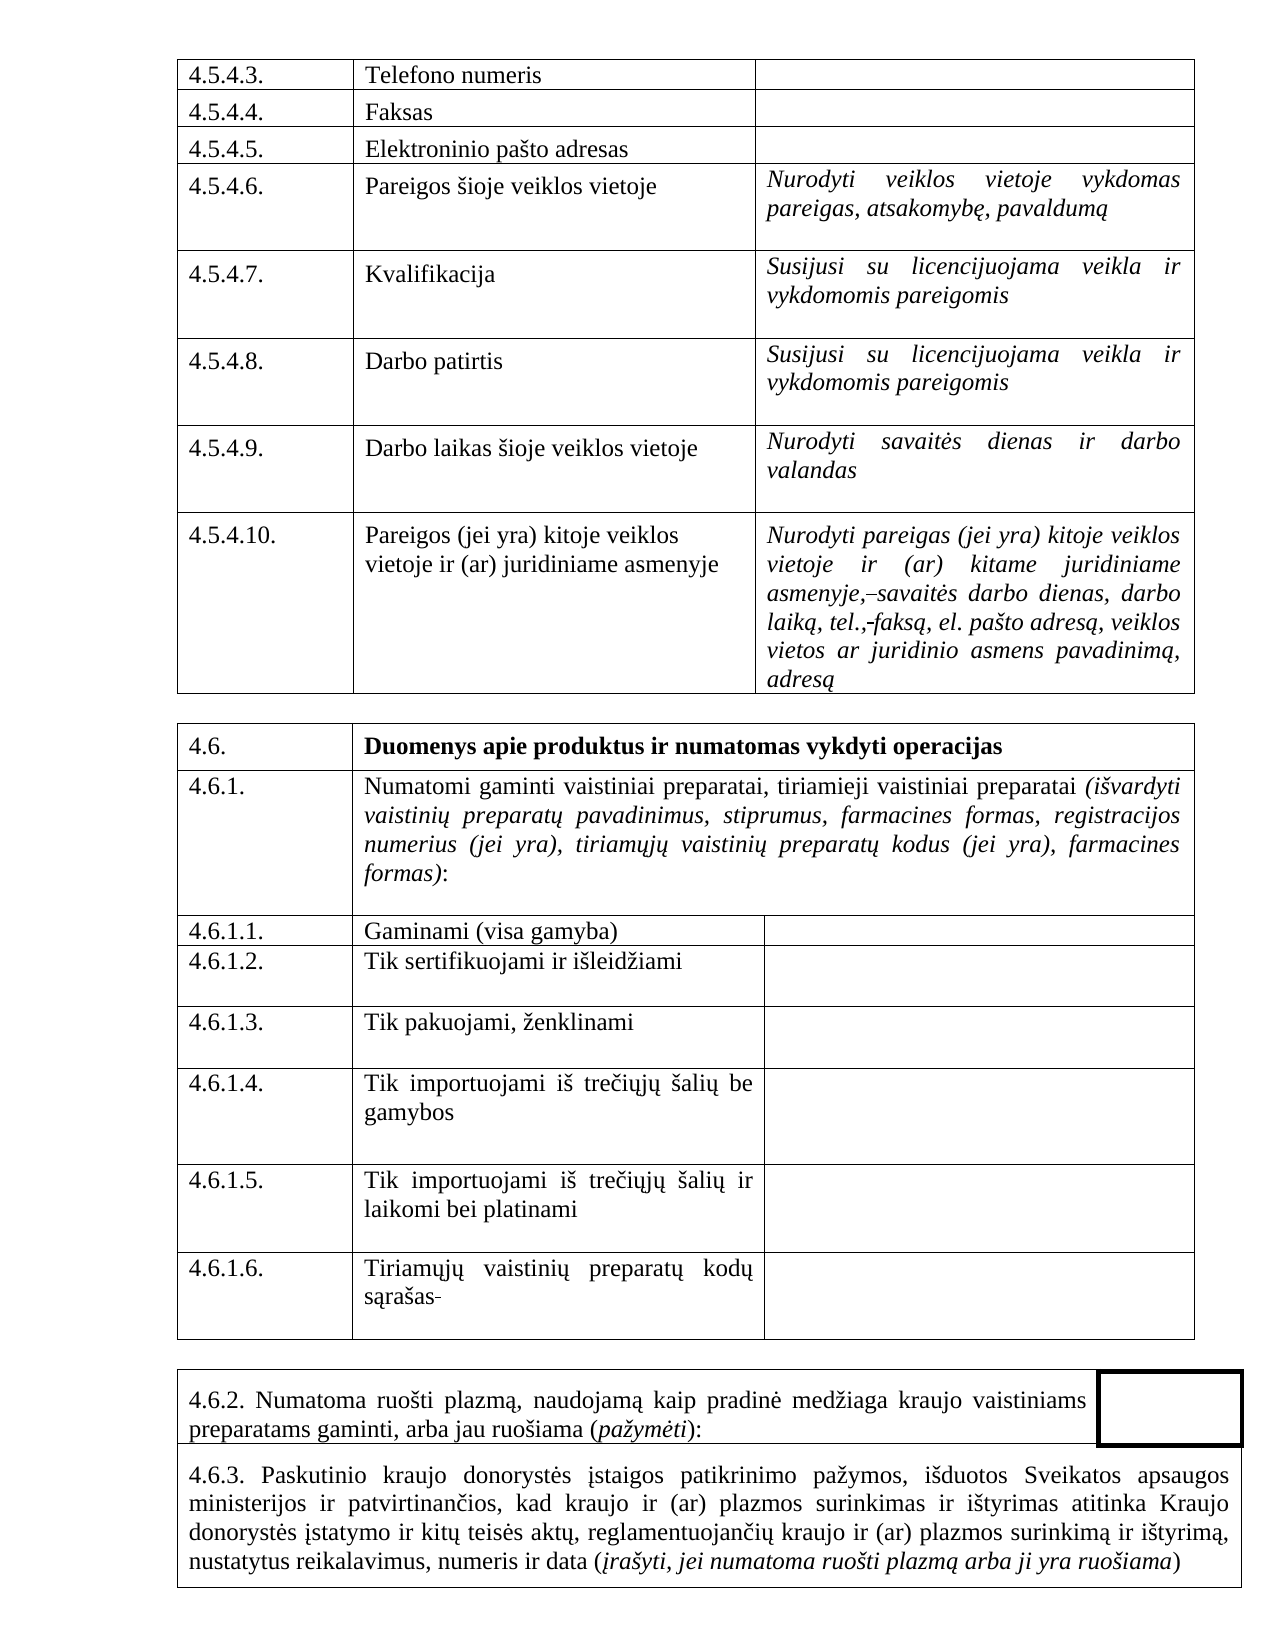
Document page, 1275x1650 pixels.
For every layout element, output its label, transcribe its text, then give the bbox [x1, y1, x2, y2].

table_cell Pareigos šioje veiklos vietoje [354, 164, 755, 250]
table_cell [765, 1069, 1194, 1164]
table_cell Susijusi su licencijuojama veikla ir vykdomomis pareigomis [756, 339, 1194, 425]
table_cell 4.5.4.9. [178, 426, 353, 512]
table_cell 4.5.4.4. [178, 90, 353, 126]
table_cell Nurodyti veiklos vietoje vykdomas pareigas, atsakomybę, pavaldumą [756, 164, 1194, 250]
table_cell 4.5.4.5. [178, 127, 353, 163]
table_cell 4.5.4.6. [178, 164, 353, 250]
table_cell 4.6.1.6. [178, 1253, 352, 1339]
table_cell Pareigos (jei yra) kitoje veiklos vietoje ir (ar) juridiniame asmenyje [354, 513, 755, 693]
table_cell Darbo patirtis [354, 339, 755, 425]
table_cell [756, 60, 1194, 89]
table_cell Kvalifikacija [354, 251, 755, 338]
table_cell 4.6.1. [178, 771, 352, 915]
table_cell Susijusi su licencijuojama veikla ir vykdomomis pareigomis [756, 251, 1194, 338]
table_cell [765, 1253, 1194, 1339]
table_cell Nurodyti savaitės dienas ir darbo valandas [756, 426, 1194, 512]
table_cell Tik sertifikuojami ir išleidžiami [353, 946, 764, 1006]
table_cell [756, 127, 1194, 163]
table_cell Faksas [354, 90, 755, 126]
table_cell Telefono numeris [354, 60, 755, 89]
table_cell 4.5.4.3. [178, 60, 353, 89]
table_cell 4.6.3. Paskutinio kraujo donorystės įstaigos patikrinimo pažymos, išduotos Sveikatos apsaugos ministerijos ir patvirtinančios, kad kraujo ir (ar) plazmos surinkimas ir ištyrimas atitinka Kraujo donorystės įstatymo ir kitų teisės aktų, reglamentuojančių kraujo ir (ar) plazmos surinkimą ir ištyrimą, nustatytus reikalavimus, numeris ir data (įrašyti, jei numatoma ruošti plazmą arba ji yra ruošiama) [178, 1444, 1241, 1587]
table_header 4.6.2. Numatoma ruošti plazmą, naudojamą kaip pradinė medžiaga kraujo vaistiniams preparatams gaminti, arba jau ruošiama (pažymėti): [178, 1370, 1096, 1443]
table_cell Numatomi gaminti vaistiniai preparatai, tiriamieji vaistiniai preparatai (išvardyti vaistinių preparatų pavadinimus, stiprumus, farmacines formas, registracijos numerius (jei yra), tiriamųjų vaistinių preparatų kodus (jei yra), farmacines formas): [353, 771, 1194, 915]
table_cell 4.6.1.3. [178, 1007, 352, 1067]
table_cell [756, 90, 1194, 126]
table_cell [765, 1165, 1194, 1252]
table_cell Elektroninio pašto adresas [354, 127, 755, 163]
table_cell 4.5.4.7. [178, 251, 353, 338]
table_header 4.6. [178, 724, 352, 770]
table_cell 4.6.1.1. [178, 916, 352, 945]
table_cell 4.6.1.2. [178, 946, 352, 1006]
table_cell Tik importuojami iš trečiųjų šalių ir laikomi bei platinami [353, 1165, 764, 1252]
table_cell 4.6.1.5. [178, 1165, 352, 1252]
table_cell Tiriamųjų vaistinių preparatų kodų sąrašas [353, 1253, 764, 1339]
table_header [1101, 1374, 1240, 1443]
table_cell Darbo laikas šioje veiklos vietoje [354, 426, 755, 512]
table_cell [765, 1007, 1194, 1067]
table_cell Gaminami (visa gamyba) [353, 916, 764, 945]
table_cell [765, 946, 1194, 1006]
table_cell [765, 916, 1194, 945]
table_cell 4.6.1.4. [178, 1069, 352, 1164]
table_cell Tik pakuojami, ženklinami [353, 1007, 764, 1067]
table_cell Nurodyti pareigas (jei yra) kitoje veiklos vietoje ir (ar) kitame juridiniame asmenyje, savaitės darbo dienas, darbo laiką, tel., faksą, el. pašto adresą, veiklos vietos ar juridinio asmens pavadinimą, adresą [756, 513, 1194, 693]
table_cell 4.5.4.10. [178, 513, 353, 693]
table_cell 4.5.4.8. [178, 339, 353, 425]
table_cell Tik importuojami iš trečiųjų šalių be gamybos [353, 1069, 764, 1164]
table_header Duomenys apie produktus ir numatomas vykdyti operacijas [353, 724, 1194, 770]
